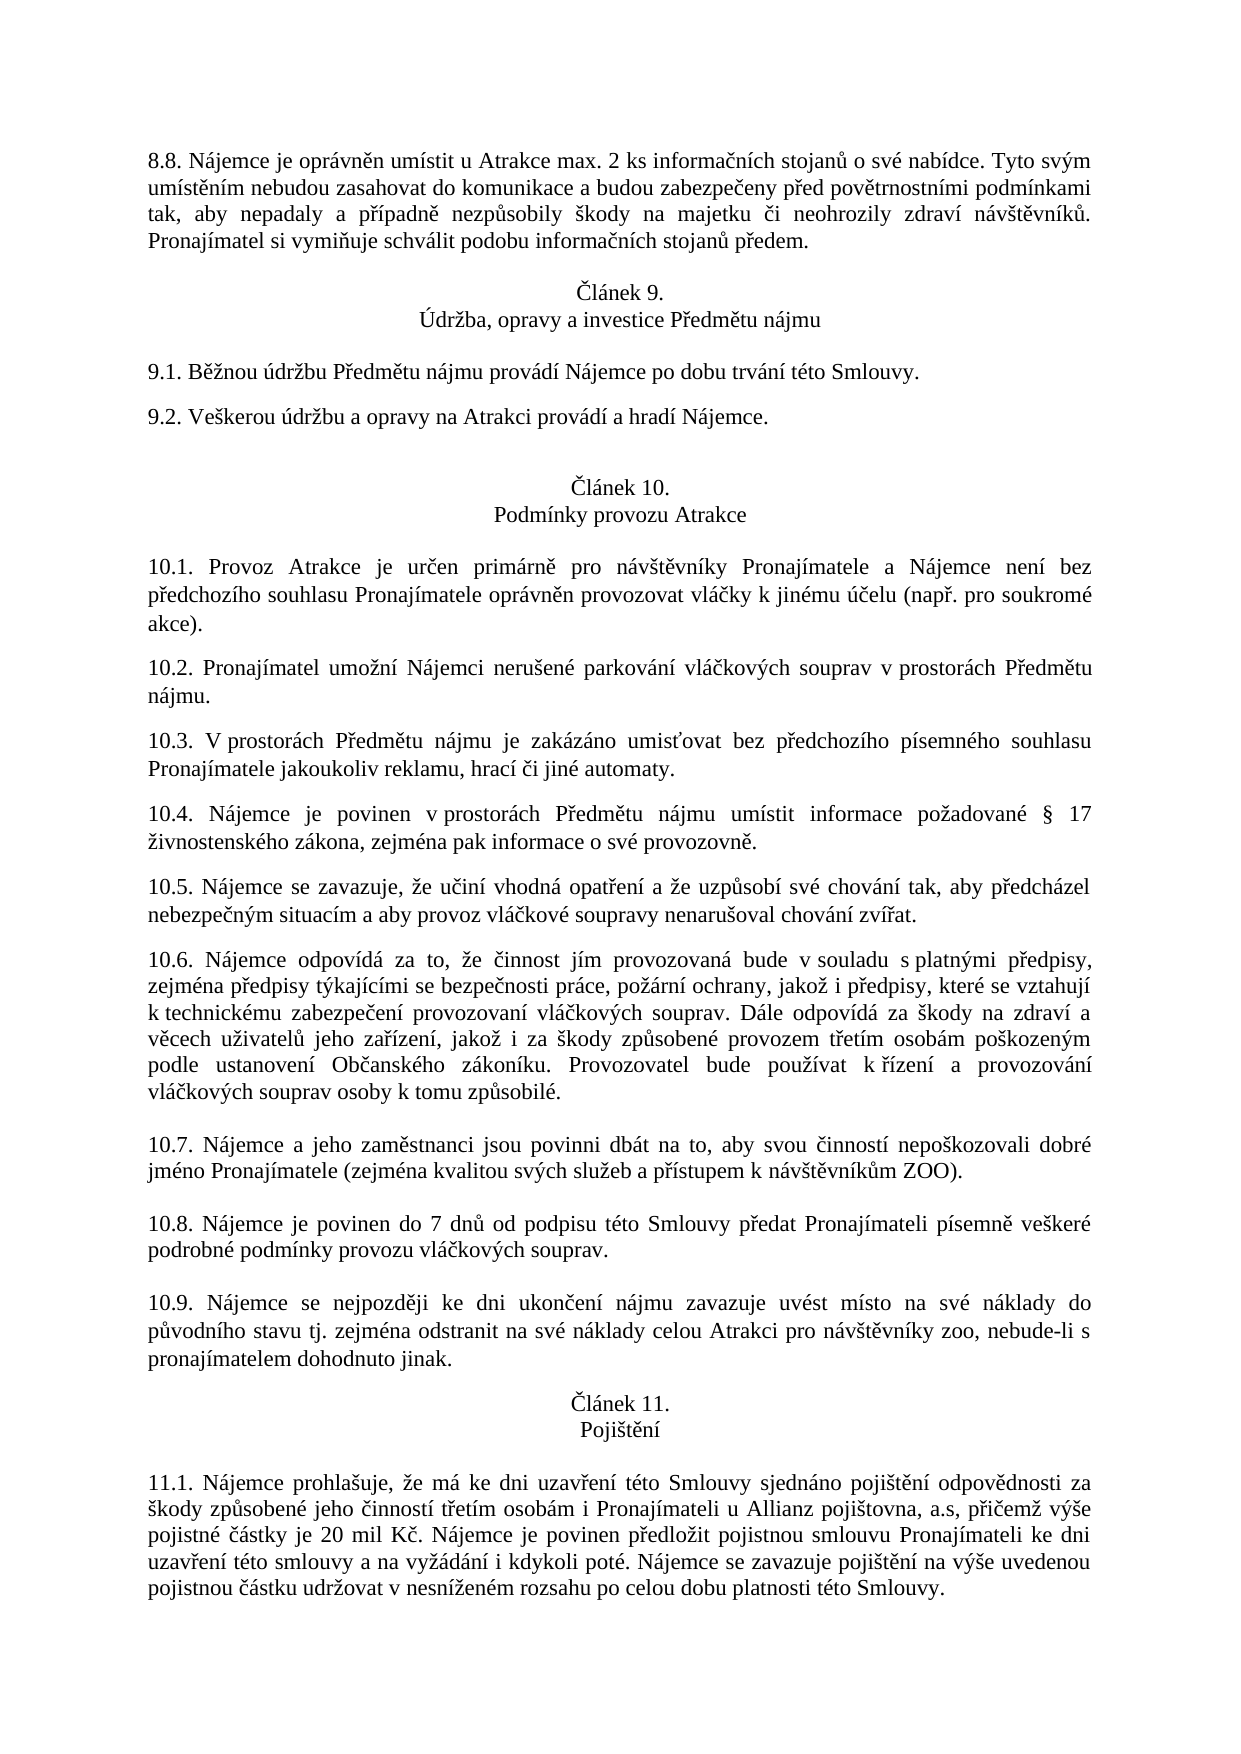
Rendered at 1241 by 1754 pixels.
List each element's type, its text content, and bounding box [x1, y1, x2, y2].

text 10.9. Nájemce se nejpozději ke dni ukončení nájmu zavazuje uvést místo na své náklady do původního stavu tj. zejména odstranit na své náklady celou Atrakci pro návštěvníky zoo, nebude-li s pronajímatelem dohodnuto jinak. [148, 1289, 1093, 1371]
text 10.6. Nájemce odpovídá za to, že činnost jím provozovaná bude v souladu s platnými předpisy, zejména předpisy týkajícími se bezpečnosti práce, požární ochrany, jakož i předpisy, které se vztahují k technickému zabezpečení provozovaní vláčkových souprav. Dále odpovídá za škody na zdraví a věcech uživatelů jeho zařízení, jakož i za škody způsobené provozem třetím osobám poškozeným podle ustanovení Občanského zákoníku. Provozovatel bude používat k řízení a provozování vláčkových souprav osoby k tomu způsobilé. [148, 946, 1093, 1104]
text 10.3. V prostorách Předmětu nájmu je zakázáno umisťovat bez předchozího písemného souhlasu Pronajímatele jakoukoliv reklamu, hrací či jiné automaty. [148, 727, 1093, 782]
text 10.2. Pronajímatel umožní Nájemci nerušené parkování vláčkových souprav v prostorách Předmětu nájmu. [148, 654, 1093, 709]
text Podmínky provozu Atrakce [148, 501, 1093, 527]
text 9.2. Veškerou údržbu a opravy na Atrakci provádí a hradí Nájemce. [148, 403, 1093, 429]
text Údržba, opravy a investice Předmětu nájmu [148, 306, 1093, 332]
text 8.8. Nájemce je oprávněn umístit u Atrakce max. 2 ks informačních stojanů o své nabídce. Tyto svým umístěním nebudou zasahovat do komunikace a budou zabezpečeny před povětrnostními podmínkami tak, aby nepadaly a případně nezpůsobily škody na majetku či neohrozily zdraví návštěvníků. Pronajímatel si vymiňuje schválit podobu informačních stojanů předem. [148, 148, 1093, 253]
text Článek 10. [148, 474, 1093, 501]
text Článek 9. [148, 279, 1093, 306]
text 11.1. Nájemce prohlašuje, že má ke dni uzavření této Smlouvy sjednáno pojištění odpovědnosti za škody způsobené jeho činností třetím osobám i Pronajímateli u Allianz pojištovna, a.s, přičemž výše pojistné částky je 20 mil Kč. Nájemce je povinen předložit pojistnou smlouvu Pronajímateli ke dni uzavření této smlouvy a na vyžádání i kdykoli poté. Nájemce se zavazuje pojištění na výše uvedenou pojistnou částku udržovat v nesníženém rozsahu po celou dobu platnosti této Smlouvy. [148, 1469, 1093, 1601]
text 10.8. Nájemce je povinen do 7 dnů od podpisu této Smlouvy předat Pronajímateli písemně veškeré podrobné podmínky provozu vláčkových souprav. [148, 1210, 1093, 1262]
text 9.1. Běžnou údržbu Předmětu nájmu provádí Nájemce po dobu trvání této Smlouvy. [148, 358, 1093, 385]
text 10.5. Nájemce se zavazuje, že učiní vhodná opatření a že uzpůsobí své chování tak, aby předcházel nebezpečným situacím a aby provoz vláčkové soupravy nenarušoval chování zvířat. [148, 873, 1093, 928]
text Pojištění [148, 1416, 1093, 1442]
text Článek 11. [148, 1390, 1093, 1416]
text 10.4. Nájemce je povinen v prostorách Předmětu nájmu umístit informace požadované § 17 živnostenského zákona, zejména pak informace o své provozovně. [148, 800, 1093, 855]
text 10.1. Provoz Atrakce je určen primárně pro návštěvníky Pronajímatele a Nájemce není bez předchozího souhlasu Pronajímatele oprávněn provozovat vláčky k jinému účelu (např. pro soukromé akce). [148, 553, 1093, 636]
text 10.7. Nájemce a jeho zaměstnanci jsou povinni dbát na to, aby svou činností nepoškozovali dobré jméno Pronajímatele (zejména kvalitou svých služeb a přístupem k návštěvníkům ZOO). [148, 1131, 1093, 1183]
